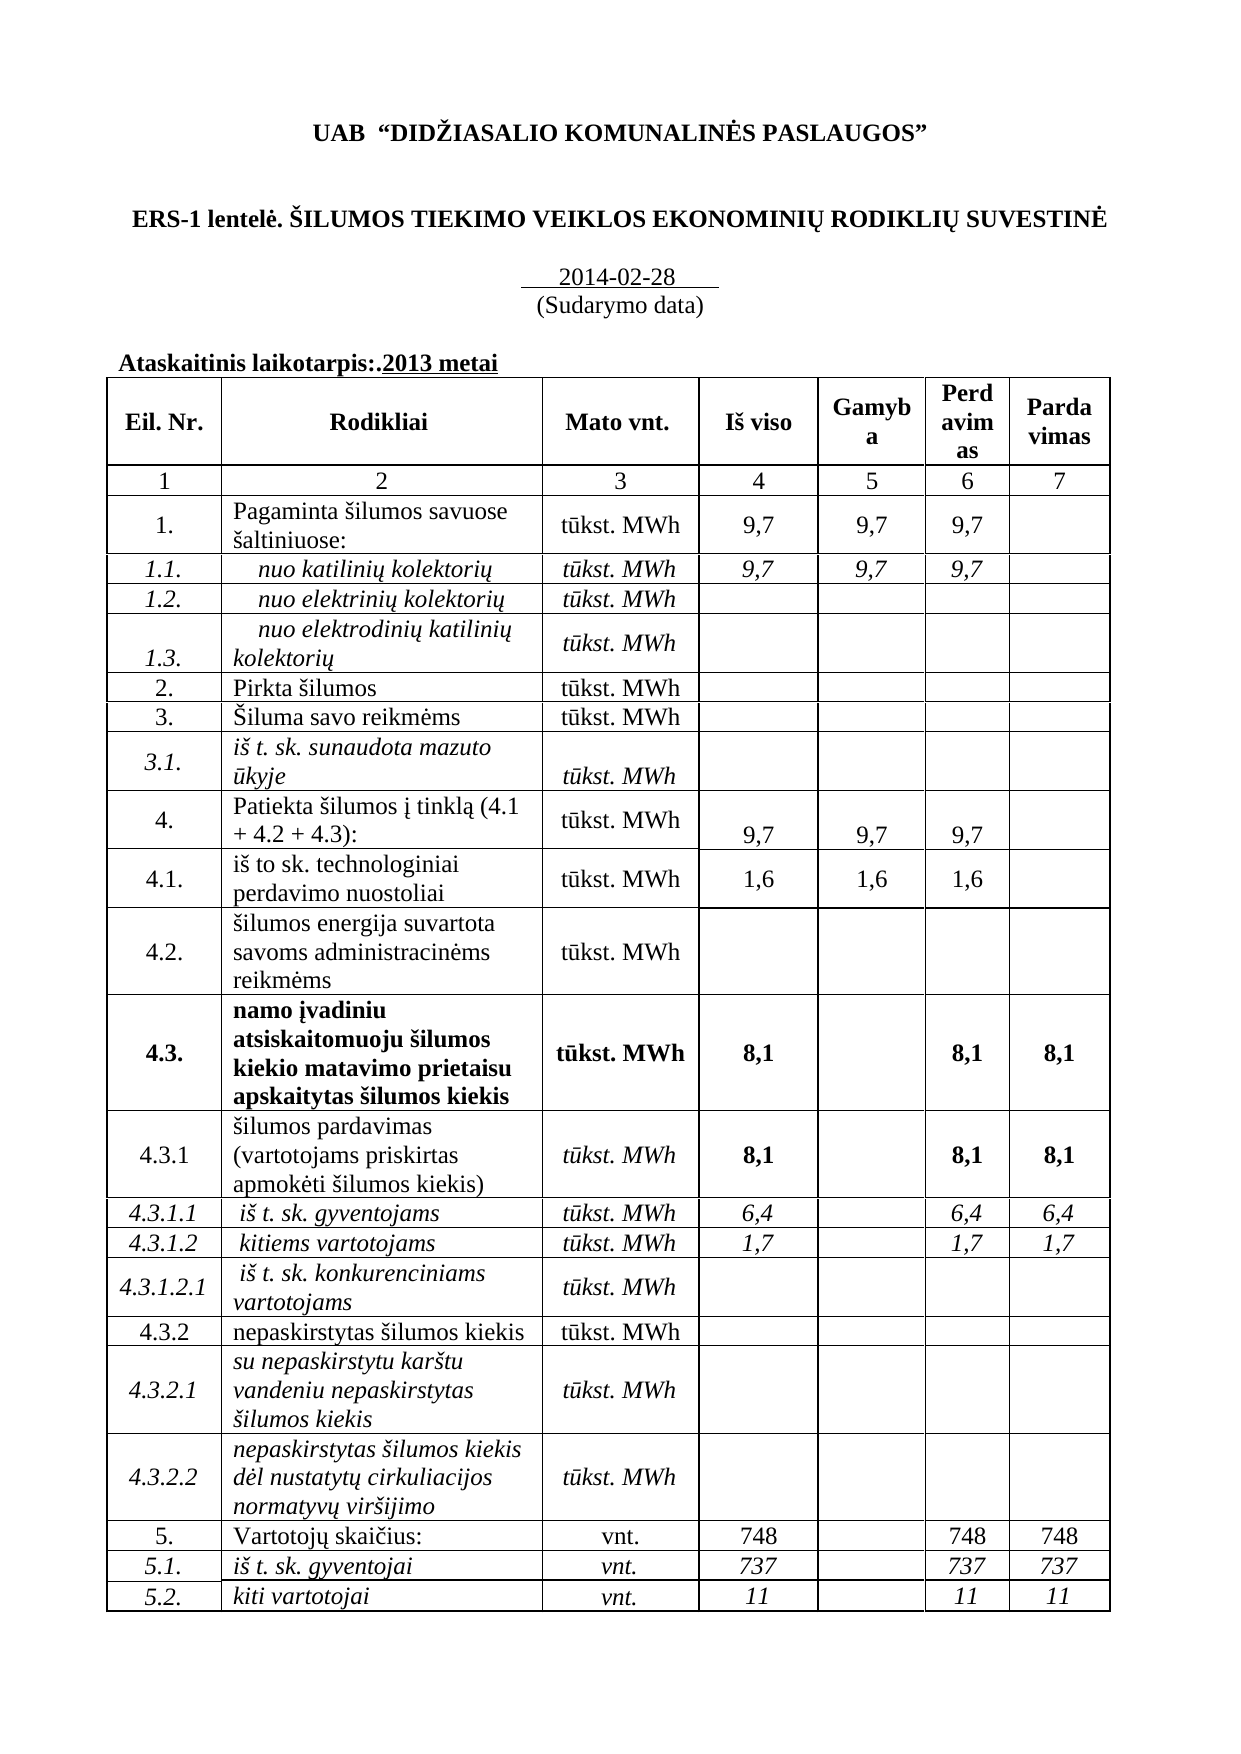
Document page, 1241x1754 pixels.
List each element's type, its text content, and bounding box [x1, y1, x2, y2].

table_cell 748 [926, 1521, 1009, 1550]
table_cell tūkst. MWh [543, 673, 698, 701]
table_cell 4.3.2.2 [108, 1434, 221, 1520]
table_cell 4.3. [108, 995, 221, 1110]
table_cell tūkst. MWh [543, 614, 698, 672]
table_cell 3. [108, 703, 221, 731]
table_cell Vartotojų skaičius: [222, 1521, 542, 1550]
table_cell šilumos energija suvartota savoms administracinėms reikmėms [222, 908, 542, 994]
table_cell 9,7 [819, 496, 924, 553]
table_cell 1,7 [1010, 1228, 1109, 1257]
table_cell [1010, 555, 1109, 583]
table_cell [819, 1434, 924, 1520]
table_cell [1010, 791, 1109, 849]
table_cell 8,1 [1010, 1111, 1109, 1197]
table_cell namo įvadiniu atsiskaitomuoju šilumos kiekio matavimo prietaisu apskaitytas šilumos kiekis [222, 995, 542, 1110]
table_cell vnt. [543, 1581, 698, 1610]
table_cell [926, 584, 1009, 613]
table_cell 4.1. [108, 849, 221, 907]
table_cell šilumos pardavimas (vartotojams priskirtas apmokėti šilumos kiekis) [222, 1111, 542, 1197]
text (Sudarymo data) [118, 291, 1122, 319]
table_cell 11 [926, 1581, 1009, 1610]
table_cell 4.2. [108, 908, 221, 994]
table_cell tūkst. MWh [543, 1111, 698, 1197]
table_cell Pagaminta šilumos savuose šaltiniuose: [222, 496, 542, 553]
table_cell 737 [700, 1551, 817, 1579]
table_cell [1010, 1346, 1109, 1433]
table_cell 3.1. [108, 732, 221, 790]
table_cell [819, 1521, 924, 1550]
table_cell 4.3.2 [108, 1317, 221, 1345]
table_cell [926, 703, 1009, 731]
table_cell 9,7 [819, 555, 924, 583]
table_cell kiti vartotojai [222, 1581, 542, 1610]
table_header Mato vnt. [543, 378, 698, 464]
table_cell [819, 673, 924, 701]
table_cell [1010, 496, 1109, 553]
table_cell [926, 1317, 1009, 1345]
table_cell tūkst. MWh [543, 1258, 698, 1316]
table_cell su nepaskirstytu karštu vandeniu nepaskirstytas šilumos kiekis [222, 1346, 542, 1433]
table_cell nuo elektrodinių katilinių kolektorių [222, 614, 542, 672]
table_cell [819, 1317, 924, 1345]
table_cell tūkst. MWh [543, 732, 698, 790]
table_cell [819, 1551, 924, 1579]
table_cell tūkst. MWh [543, 703, 698, 731]
table_cell 4.3.2.1 [108, 1346, 221, 1433]
table_cell 2 [222, 466, 542, 495]
table_cell 3 [543, 466, 698, 495]
table_cell kitiems vartotojams [222, 1228, 542, 1257]
table_cell 11 [700, 1581, 817, 1610]
table_cell [819, 1111, 924, 1197]
table_cell [1010, 584, 1109, 613]
table_cell [819, 909, 924, 994]
table_cell 6,4 [926, 1199, 1009, 1227]
table_cell 9,7 [700, 791, 817, 849]
table_cell 5. [108, 1521, 221, 1550]
table_cell 1 [108, 466, 221, 495]
table_cell tūkst. MWh [543, 1228, 698, 1257]
table_cell [819, 1346, 924, 1433]
table_cell vnt. [543, 1551, 698, 1579]
table_cell [819, 1258, 924, 1316]
table_cell 11 [1010, 1581, 1109, 1610]
table_cell nuo elektrinių kolektorių [222, 584, 542, 613]
table_cell [926, 1346, 1009, 1433]
table_cell [819, 584, 924, 613]
table_cell [819, 614, 924, 672]
text Ataskaitinis laikotarpis:.2013 metai [118, 348, 1122, 377]
table_cell nuo katilinių kolektorių [222, 555, 542, 583]
table_cell 9,7 [819, 791, 924, 849]
table_cell 9,7 [926, 555, 1009, 583]
table_cell [1010, 1317, 1109, 1345]
table_cell iš to sk. technologiniai perdavimo nuostoliai [222, 849, 542, 907]
table_cell tūkst. MWh [543, 1317, 698, 1345]
table_cell 1.2. [108, 584, 221, 613]
table_cell 2. [108, 673, 221, 701]
table_cell [926, 732, 1009, 790]
table_cell 6,4 [700, 1199, 817, 1227]
table_cell nepaskirstytas šilumos kiekis dėl nustatytų cirkuliacijos normatyvų viršijimo [222, 1434, 542, 1520]
table_header Perdavimas [926, 378, 1009, 464]
table_cell 9,7 [926, 791, 1009, 849]
table_cell 9,7 [700, 496, 817, 553]
table_cell 8,1 [700, 995, 817, 1110]
table_cell 5.2. [108, 1582, 221, 1610]
table_cell 1,6 [819, 850, 924, 907]
table_cell tūkst. MWh [543, 584, 698, 613]
table_cell 1. [108, 496, 221, 553]
table_cell [819, 995, 924, 1110]
table_cell 8,1 [700, 1111, 817, 1197]
table_cell [700, 614, 817, 672]
text UAB “DIDŽIASALIO KOMUNALINĖS PASLAUGOS” [118, 118, 1122, 147]
table_cell 8,1 [926, 995, 1009, 1110]
table_cell tūkst. MWh [543, 1346, 698, 1433]
table_cell iš t. sk. gyventojai [222, 1551, 542, 1579]
table_cell [819, 1228, 924, 1257]
table_cell 1,6 [700, 850, 817, 907]
table_cell 5 [819, 466, 924, 495]
table_cell [1010, 673, 1109, 701]
table_cell iš t. sk. konkurenciniams vartotojams [222, 1258, 542, 1316]
table_cell [819, 1199, 924, 1227]
table_cell 1.1. [108, 555, 221, 583]
table_cell 6 [926, 466, 1009, 495]
table_cell [926, 909, 1009, 994]
table_cell 4 [700, 466, 817, 495]
table_cell [1010, 732, 1109, 790]
table_cell 5.1. [108, 1551, 221, 1581]
table_header Rodikliai [222, 378, 542, 464]
table_cell [819, 703, 924, 731]
table_cell 748 [700, 1521, 817, 1550]
table_cell 737 [926, 1551, 1009, 1579]
table_cell 737 [1010, 1551, 1109, 1579]
table_cell 748 [1010, 1521, 1109, 1550]
table_cell tūkst. MWh [543, 995, 698, 1110]
table_cell Šiluma savo reikmėms [222, 703, 542, 731]
table_cell [819, 1581, 924, 1610]
table_cell 4.3.1.2 [108, 1228, 221, 1257]
table_cell 4.3.1.2.1 [108, 1258, 221, 1316]
table_cell Pirkta šilumos [222, 673, 542, 701]
table_cell iš t. sk. sunaudota mazuto ūkyje [222, 732, 542, 790]
table_cell tūkst. MWh [543, 496, 698, 553]
table_header Eil. Nr. [108, 378, 221, 464]
table_cell 6,4 [1010, 1199, 1109, 1227]
table_cell [700, 1258, 817, 1316]
table_cell [700, 732, 817, 790]
table_cell [700, 1317, 817, 1345]
table_cell 8,1 [1010, 995, 1109, 1110]
table_cell tūkst. MWh [543, 555, 698, 583]
table_header Iš viso [700, 378, 817, 464]
table_cell tūkst. MWh [543, 1434, 698, 1520]
table_cell [819, 732, 924, 790]
table_cell 9,7 [700, 555, 817, 583]
table_header Gamyba [819, 378, 924, 464]
table_cell tūkst. MWh [543, 849, 698, 907]
table_cell [700, 1434, 817, 1520]
table_cell [1010, 1434, 1109, 1520]
text ERS-1 lentelė. ŠILUMOS TIEKIMO VEIKLOS EKONOMINIŲ RODIKLIŲ SUVESTINĖ [118, 204, 1122, 233]
table_cell 1,6 [926, 850, 1009, 907]
table_cell 9,7 [926, 496, 1009, 553]
table_cell 1,7 [700, 1228, 817, 1257]
table_cell Patiekta šilumos į tinklą (4.1 + 4.2 + 4.3): [222, 791, 542, 848]
table_cell 4.3.1 [108, 1111, 221, 1197]
table_cell [700, 909, 817, 994]
table_cell [1010, 1258, 1109, 1316]
table_cell [1010, 614, 1109, 672]
table_cell 1,7 [926, 1228, 1009, 1257]
table_cell [926, 1258, 1009, 1316]
table_cell 4. [108, 791, 221, 848]
text 2014-02-28 [118, 262, 1122, 291]
table_cell [926, 673, 1009, 701]
table_cell [1010, 703, 1109, 731]
table_cell 8,1 [926, 1111, 1009, 1197]
table_cell [1010, 850, 1109, 907]
table_cell iš t. sk. gyventojams [222, 1199, 542, 1227]
table_cell 1.3. [108, 614, 221, 672]
table_cell 7 [1010, 466, 1109, 495]
table_cell 4.3.1.1 [108, 1199, 221, 1227]
table_cell tūkst. MWh [543, 791, 698, 848]
table_cell nepaskirstytas šilumos kiekis [222, 1317, 542, 1345]
table_cell vnt. [543, 1521, 698, 1550]
table_cell [700, 673, 817, 701]
table_cell [700, 703, 817, 731]
table_cell [926, 614, 1009, 672]
table_cell tūkst. MWh [543, 1199, 698, 1227]
table_header Pardavimas [1010, 378, 1109, 464]
table_cell [700, 584, 817, 613]
table_cell [1010, 909, 1109, 994]
table_cell [700, 1346, 817, 1433]
table_cell [926, 1434, 1009, 1520]
table_cell tūkst. MWh [543, 908, 698, 994]
